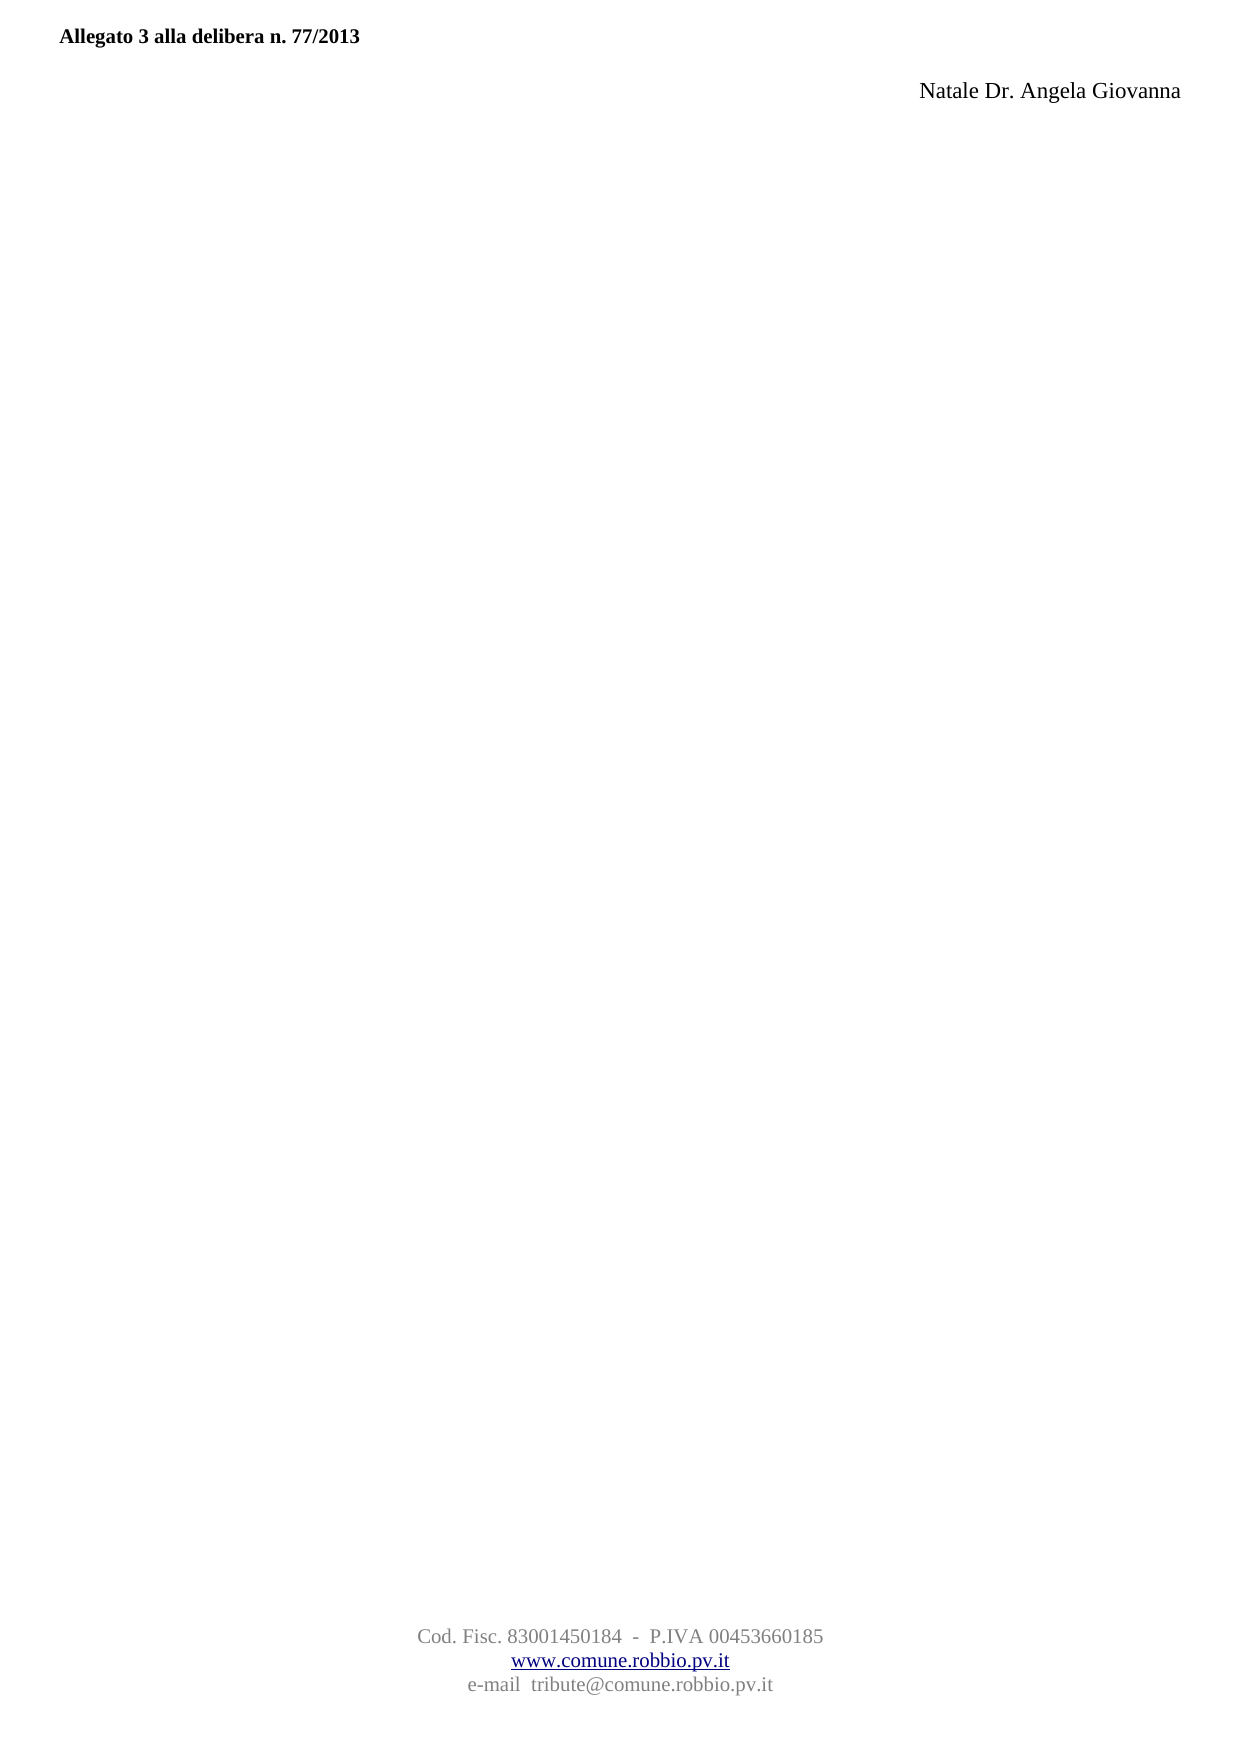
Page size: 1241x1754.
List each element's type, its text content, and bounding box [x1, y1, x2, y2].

text Natale Dr. Angela Giovanna [59, 72, 1181, 106]
